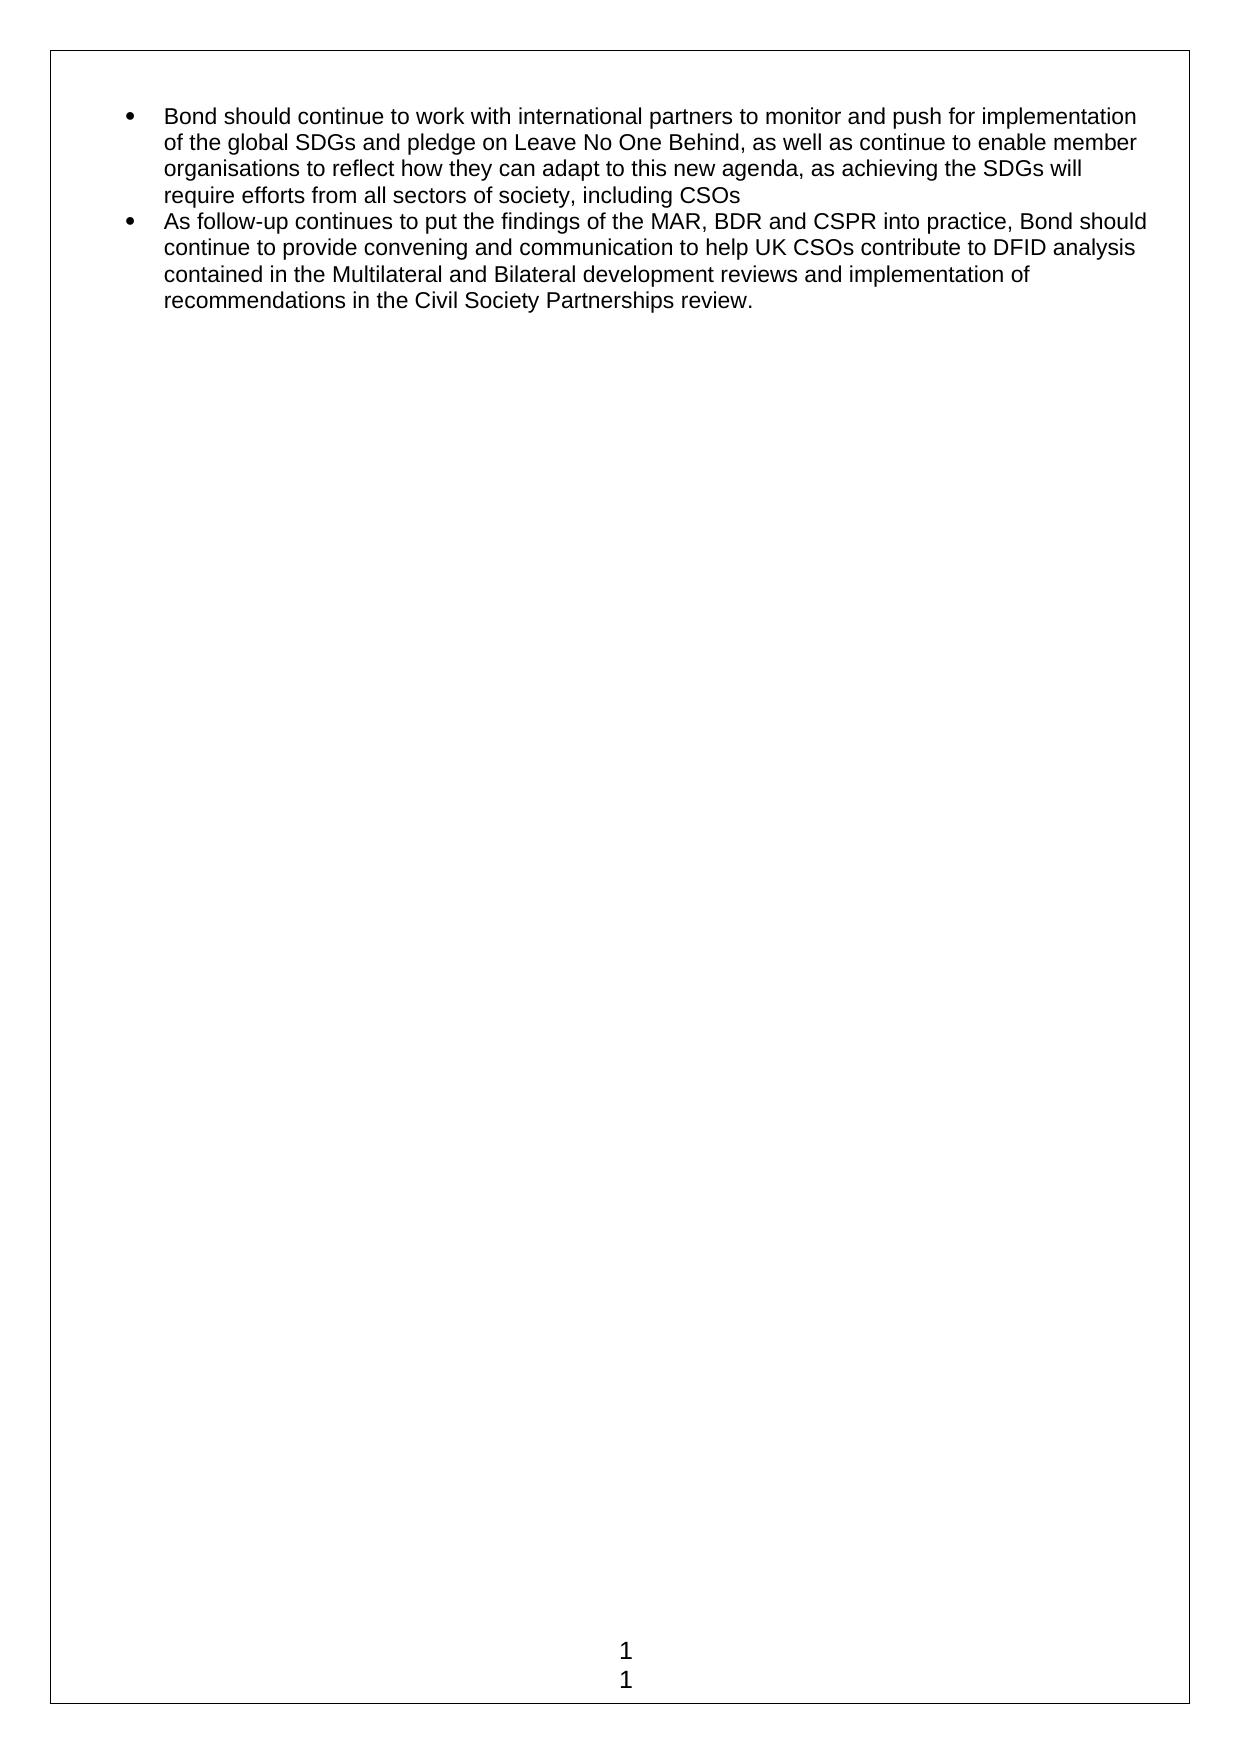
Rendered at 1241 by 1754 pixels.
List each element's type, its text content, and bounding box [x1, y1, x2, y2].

list As follow-up continues to put the findings of the MAR, BDR and CSPR into practice, Bond should continue to provide convening and communication to help UK CSOs contribute to DFID analysis contained in the Multilateral and Bilateral development reviews and implementation of recommendations in the Civil Society Partnerships review. [126, 208, 1152, 313]
list Bond should continue to work with international partners to monitor and push for implementation of the global SDGs and pledge on Leave No One Behind, as well as continue to enable member organisations to reflect how they can adapt to this new agenda, as achieving the SDGs will require efforts from all sectors of society, including CSOs [126, 103, 1152, 208]
